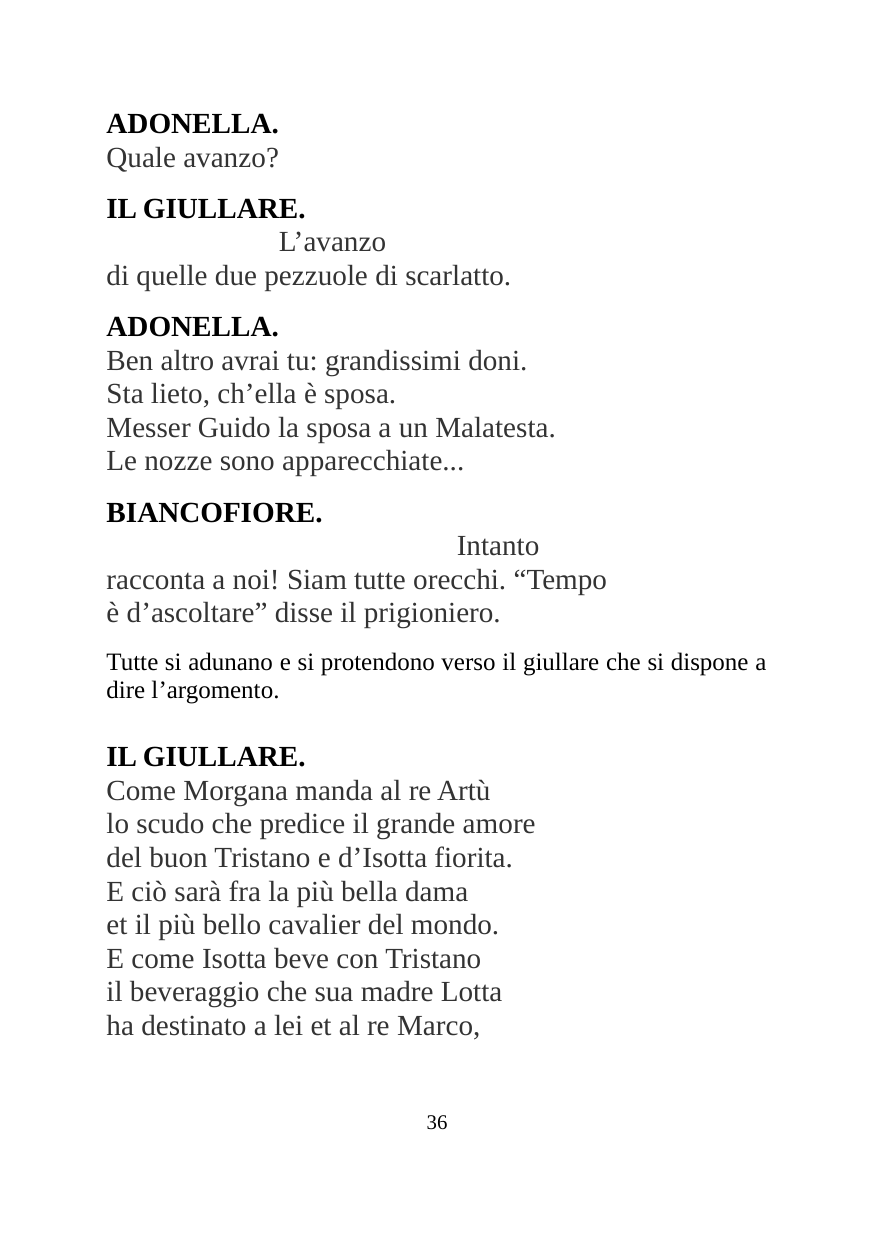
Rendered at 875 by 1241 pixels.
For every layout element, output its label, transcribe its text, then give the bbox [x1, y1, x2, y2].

text di quelle due pezzuole di scarlatto. [106, 258, 767, 292]
text Tutte si adunano e si protendono verso il giullare che si dispone a dire l’argomento. [106, 647, 767, 704]
text BIANCOFIORE. [106, 495, 767, 528]
text Intanto [457, 528, 767, 562]
text L’avanzo [278, 224, 767, 258]
text ADONELLA. [106, 309, 767, 343]
text Come Morgana manda al re Artù lo scudo che predice il grande amore del buon Tristano e d’Isotta fiorita. E ciò sarà fra la più bella dama et il più bello cavalier del mondo. E come Isotta beve con Tristano il beveraggio che sua madre Lotta ha destinato a lei et al re Marco, [106, 773, 767, 1041]
text IL GIULLARE. [106, 191, 767, 224]
text Quale avanzo? [106, 140, 767, 173]
text racconta a noi! Siam tutte orecchi. “Tempo è d’ascoltare” disse il prigioniero. [106, 562, 767, 629]
text IL GIULLARE. [106, 739, 767, 773]
text ADONELLA. [106, 106, 767, 140]
text Ben altro avrai tu: grandissimi doni. Sta lieto, ch’ella è sposa. Messer Guido la sposa a un Malatesta. Le nozze sono apparecchiate... [106, 343, 767, 477]
